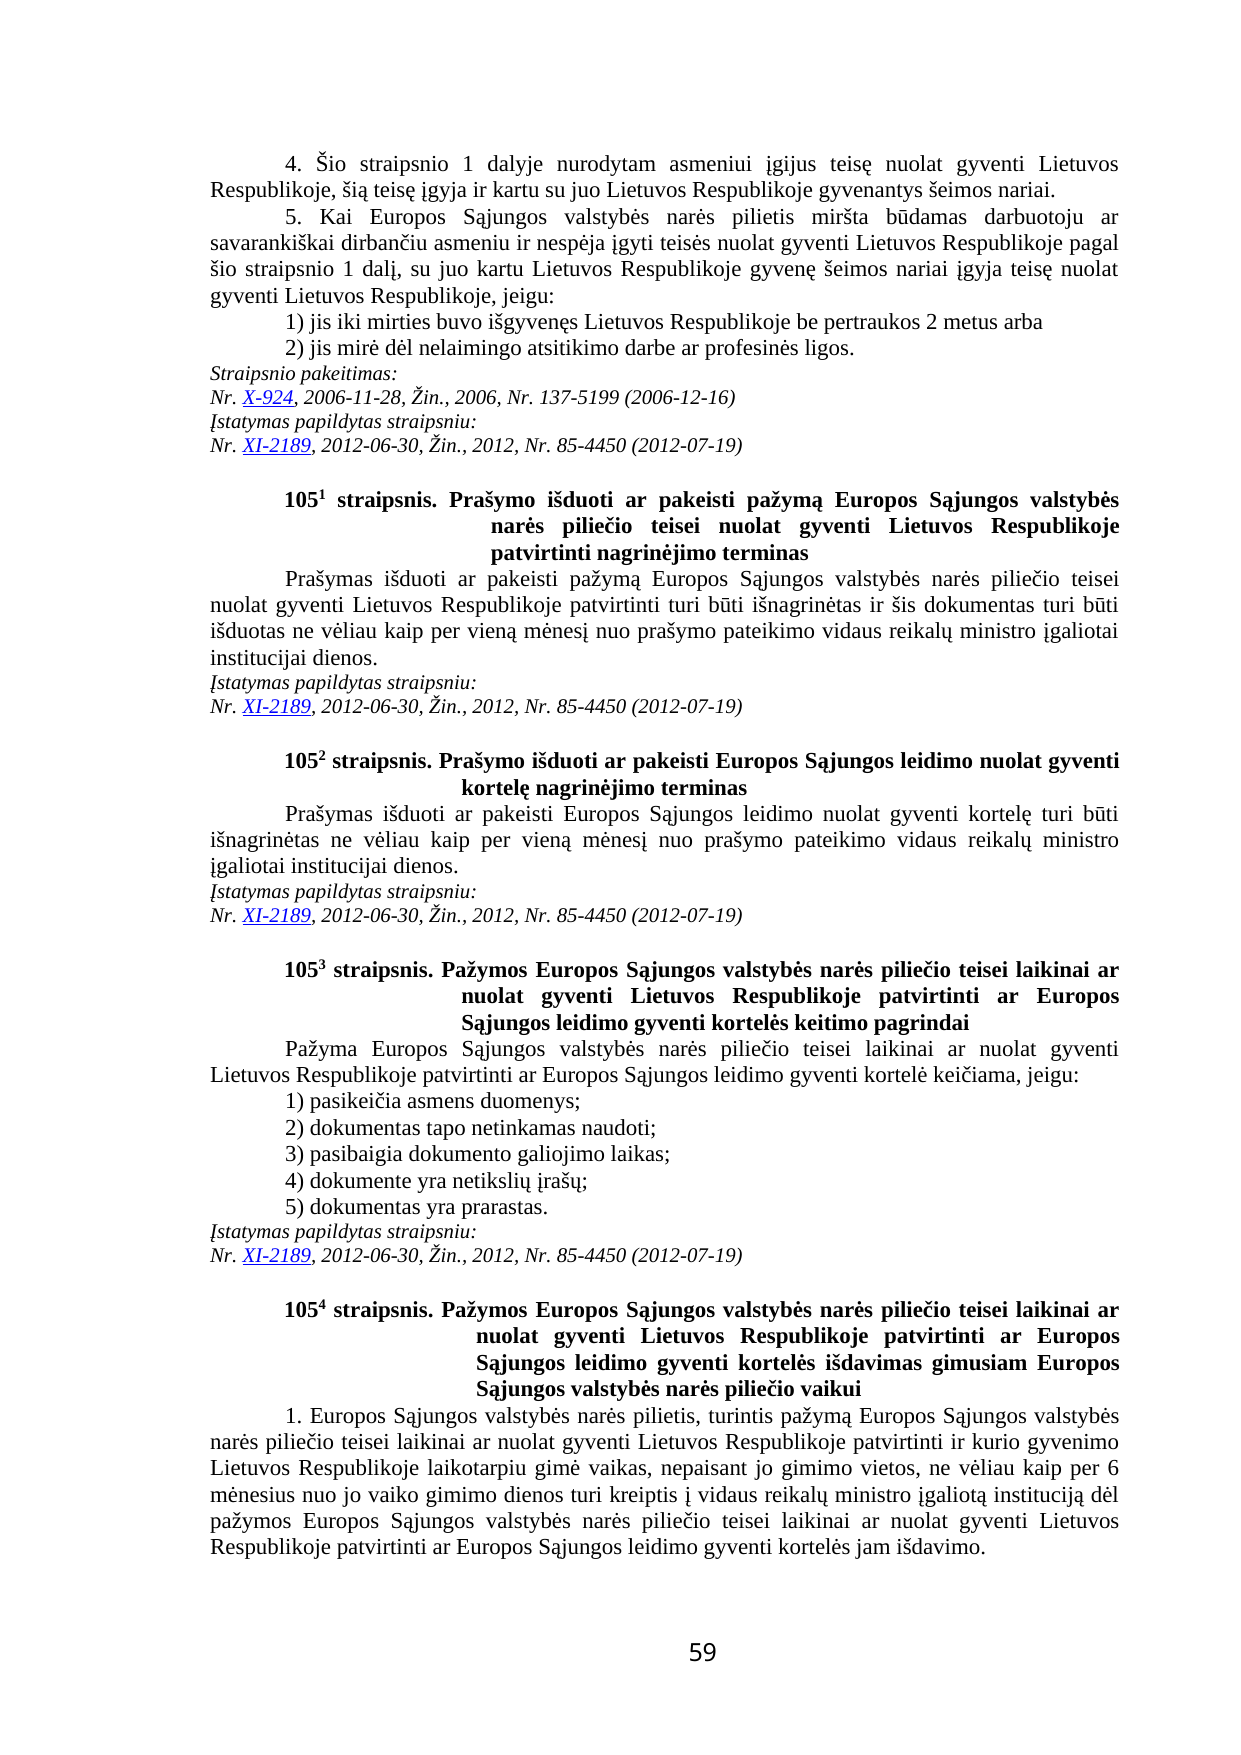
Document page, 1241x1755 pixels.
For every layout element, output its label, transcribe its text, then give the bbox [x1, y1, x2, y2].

text 1054 straipsnis. Pažymos Europos Sąjungos valstybės narės piliečio teisei laikinai ar nuolat gyventi Lietuvos Respublikoje patvirtinti ar Europos Sąjungos leidimo gyventi kortelės išdavimas gimusiam Europos Sąjungos valstybės narės piliečio vaikui [284, 1296, 1120, 1402]
text Nr. X-924, 2006-11-28, Žin., 2006, Nr. 137-5199 (2006-12-16) [210, 385, 1120, 409]
text Nr. XI-2189, 2012-06-30, Žin., 2012, Nr. 85-4450 (2012-07-19) [210, 903, 1120, 927]
text Prašymas išduoti ar pakeisti pažymą Europos Sąjungos valstybės narės piliečio teisei nuolat gyventi Lietuvos Respublikoje patvirtinti turi būti išnagrinėtas ir šis dokumentas turi būti išduotas ne vėliau kaip per vieną mėnesį nuo prašymo pateikimo vidaus reikalų ministro įgaliotai institucijai dienos. [210, 565, 1120, 670]
text 1053 straipsnis. Pažymos Europos Sąjungos valstybės narės piliečio teisei laikinai ar nuolat gyventi Lietuvos Respublikoje patvirtinti ar Europos Sąjungos leidimo gyventi kortelės keitimo pagrindai [284, 956, 1120, 1035]
text 1) jis iki mirties buvo išgyvenęs Lietuvos Respublikoje be pertraukos 2 metus arba [210, 308, 1120, 334]
text Įstatymas papildytas straipsniu: [210, 670, 1120, 694]
text Nr. XI-2189, 2012-06-30, Žin., 2012, Nr. 85-4450 (2012-07-19) [210, 433, 1120, 457]
text 4. Šio straipsnio 1 dalyje nurodytam asmeniui įgijus teisę nuolat gyventi Lietuvos Respublikoje, šią teisę įgyja ir kartu su juo Lietuvos Respublikoje gyvenantys šeimos nariai. [210, 150, 1120, 203]
text Įstatymas papildytas straipsniu: [210, 879, 1120, 903]
text 2) dokumentas tapo netinkamas naudoti; [210, 1114, 1120, 1140]
text 1. Europos Sąjungos valstybės narės pilietis, turintis pažymą Europos Sąjungos valstybės narės piliečio teisei laikinai ar nuolat gyventi Lietuvos Respublikoje patvirtinti ir kurio gyvenimo Lietuvos Respublikoje laikotarpiu gimė vaikas, nepaisant jo gimimo vietos, ne vėliau kaip per 6 mėnesius nuo jo vaiko gimimo dienos turi kreiptis į vidaus reikalų ministro įgaliotą instituciją dėl pažymos Europos Sąjungos valstybės narės piliečio teisei laikinai ar nuolat gyventi Lietuvos Respublikoje patvirtinti ar Europos Sąjungos leidimo gyventi kortelės jam išdavimo. [210, 1402, 1120, 1560]
text 3) pasibaigia dokumento galiojimo laikas; [210, 1140, 1120, 1167]
text Straipsnio pakeitimas: [210, 361, 1120, 385]
text 4) dokumente yra netikslių įrašų; [210, 1167, 1120, 1193]
text 1051 straipsnis. Prašymo išduoti ar pakeisti pažymą Europos Sąjungos valstybės narės piliečio teisei nuolat gyventi Lietuvos Respublikoje patvirtinti nagrinėjimo terminas [284, 486, 1120, 565]
text 5. Kai Europos Sąjungos valstybės narės pilietis miršta būdamas darbuotoju ar savarankiškai dirbančiu asmeniu ir nespėja įgyti teisės nuolat gyventi Lietuvos Respublikoje pagal šio straipsnio 1 dalį, su juo kartu Lietuvos Respublikoje gyvenę šeimos nariai įgyja teisę nuolat gyventi Lietuvos Respublikoje, jeigu: [210, 203, 1120, 308]
text Pažyma Europos Sąjungos valstybės narės piliečio teisei laikinai ar nuolat gyventi Lietuvos Respublikoje patvirtinti ar Europos Sąjungos leidimo gyventi kortelė keičiama, jeigu: [210, 1035, 1120, 1088]
text Įstatymas papildytas straipsniu: [210, 1219, 1120, 1243]
text Įstatymas papildytas straipsniu: [210, 409, 1120, 433]
text 5) dokumentas yra prarastas. [210, 1193, 1120, 1219]
text Prašymas išduoti ar pakeisti Europos Sąjungos leidimo nuolat gyventi kortelę turi būti išnagrinėtas ne vėliau kaip per vieną mėnesį nuo prašymo pateikimo vidaus reikalų ministro įgaliotai institucijai dienos. [210, 800, 1120, 879]
text 1052 straipsnis. Prašymo išduoti ar pakeisti Europos Sąjungos leidimo nuolat gyventi kortelę nagrinėjimo terminas [284, 747, 1120, 800]
text Nr. XI-2189, 2012-06-30, Žin., 2012, Nr. 85-4450 (2012-07-19) [210, 1243, 1120, 1267]
text Nr. XI-2189, 2012-06-30, Žin., 2012, Nr. 85-4450 (2012-07-19) [210, 694, 1120, 718]
text 2) jis mirė dėl nelaimingo atsitikimo darbe ar profesinės ligos. [210, 334, 1120, 361]
text 1) pasikeičia asmens duomenys; [210, 1088, 1120, 1114]
